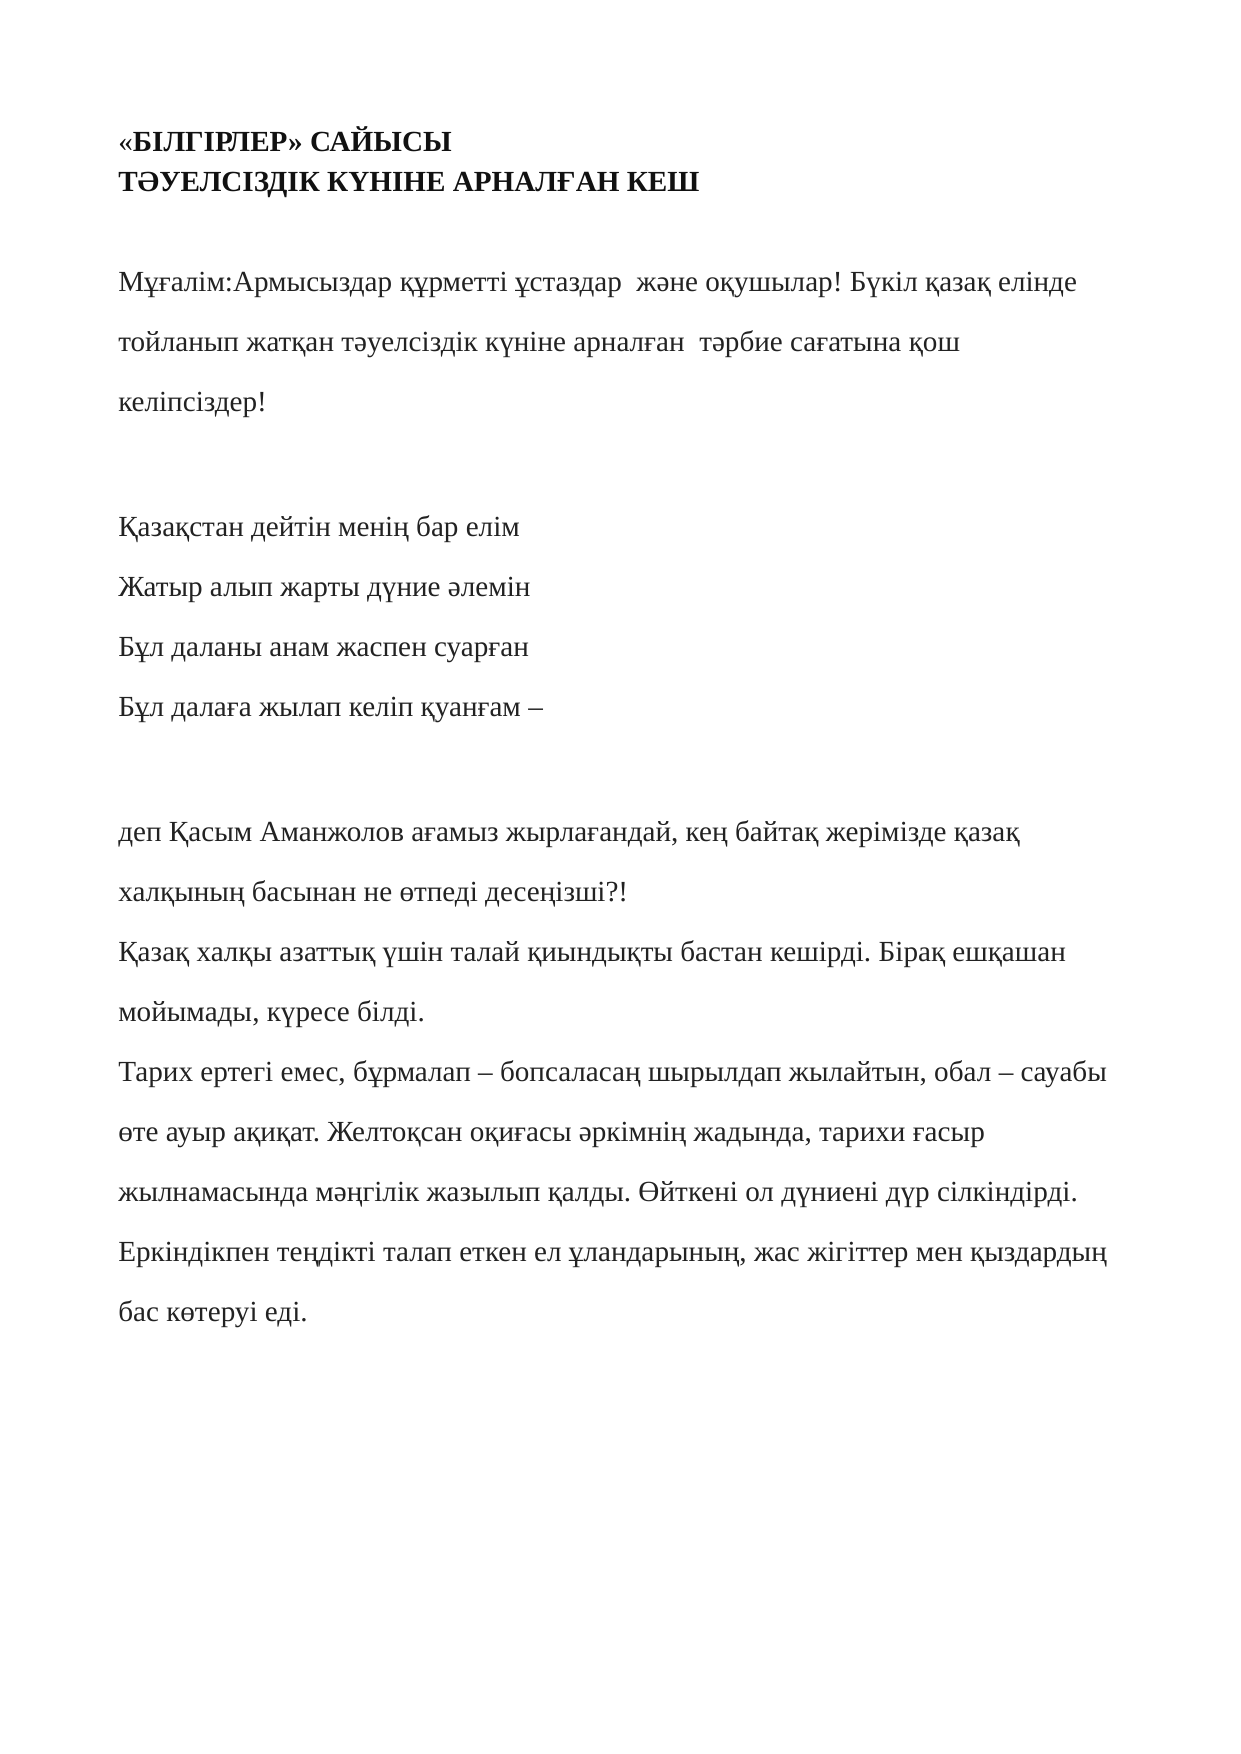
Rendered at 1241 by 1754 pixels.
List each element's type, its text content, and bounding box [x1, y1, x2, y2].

text «БІЛГІРЛЕР» САЙЫСЫ [118, 118, 1122, 158]
text ТӘУЕЛСІЗДІК КҮНІНЕ АРНАЛҒАН КЕШ [118, 158, 1122, 198]
text Мұғалім:Армысыздар құрметті ұстаздар және оқушылар! Бүкіл қазақ елінде тойланып жатқан тәуелсіздік күніне арналған тәрбие сағатына қош келіпсіздер! [118, 238, 1122, 418]
text деп Қасым Аманжолов ағамыз жырлағандай, кең байтақ жерімізде қазақ халқының басынан не өтпеді десеңізші?! Қазақ халқы азаттық үшін талай қиындықты бастан кешірді. Бірақ ешқашан мойымады, күресе білді. Тарих ертегі емес, бұрмалап – бопсаласаң шырылдап жылайтын, обал – сауабы өте ауыр ақиқат. Желтоқсан оқиғасы әркімнің жадында, тарихи ғасыр жылнамасында мәңгілік жазылып қалды. Өйткені ол дүниені дүр сілкіндірді. Еркіндікпен теңдікті талап еткен ел ұландарының, жас жігіттер мен қыздардың бас көтеруі еді. [118, 788, 1122, 1328]
text Қазақстан дейтін менің бар елім Жатыр алып жарты дүние әлемін Бұл даланы анам жаспен суарған Бұл далаға жылап келіп қуанғам – [118, 483, 1122, 723]
